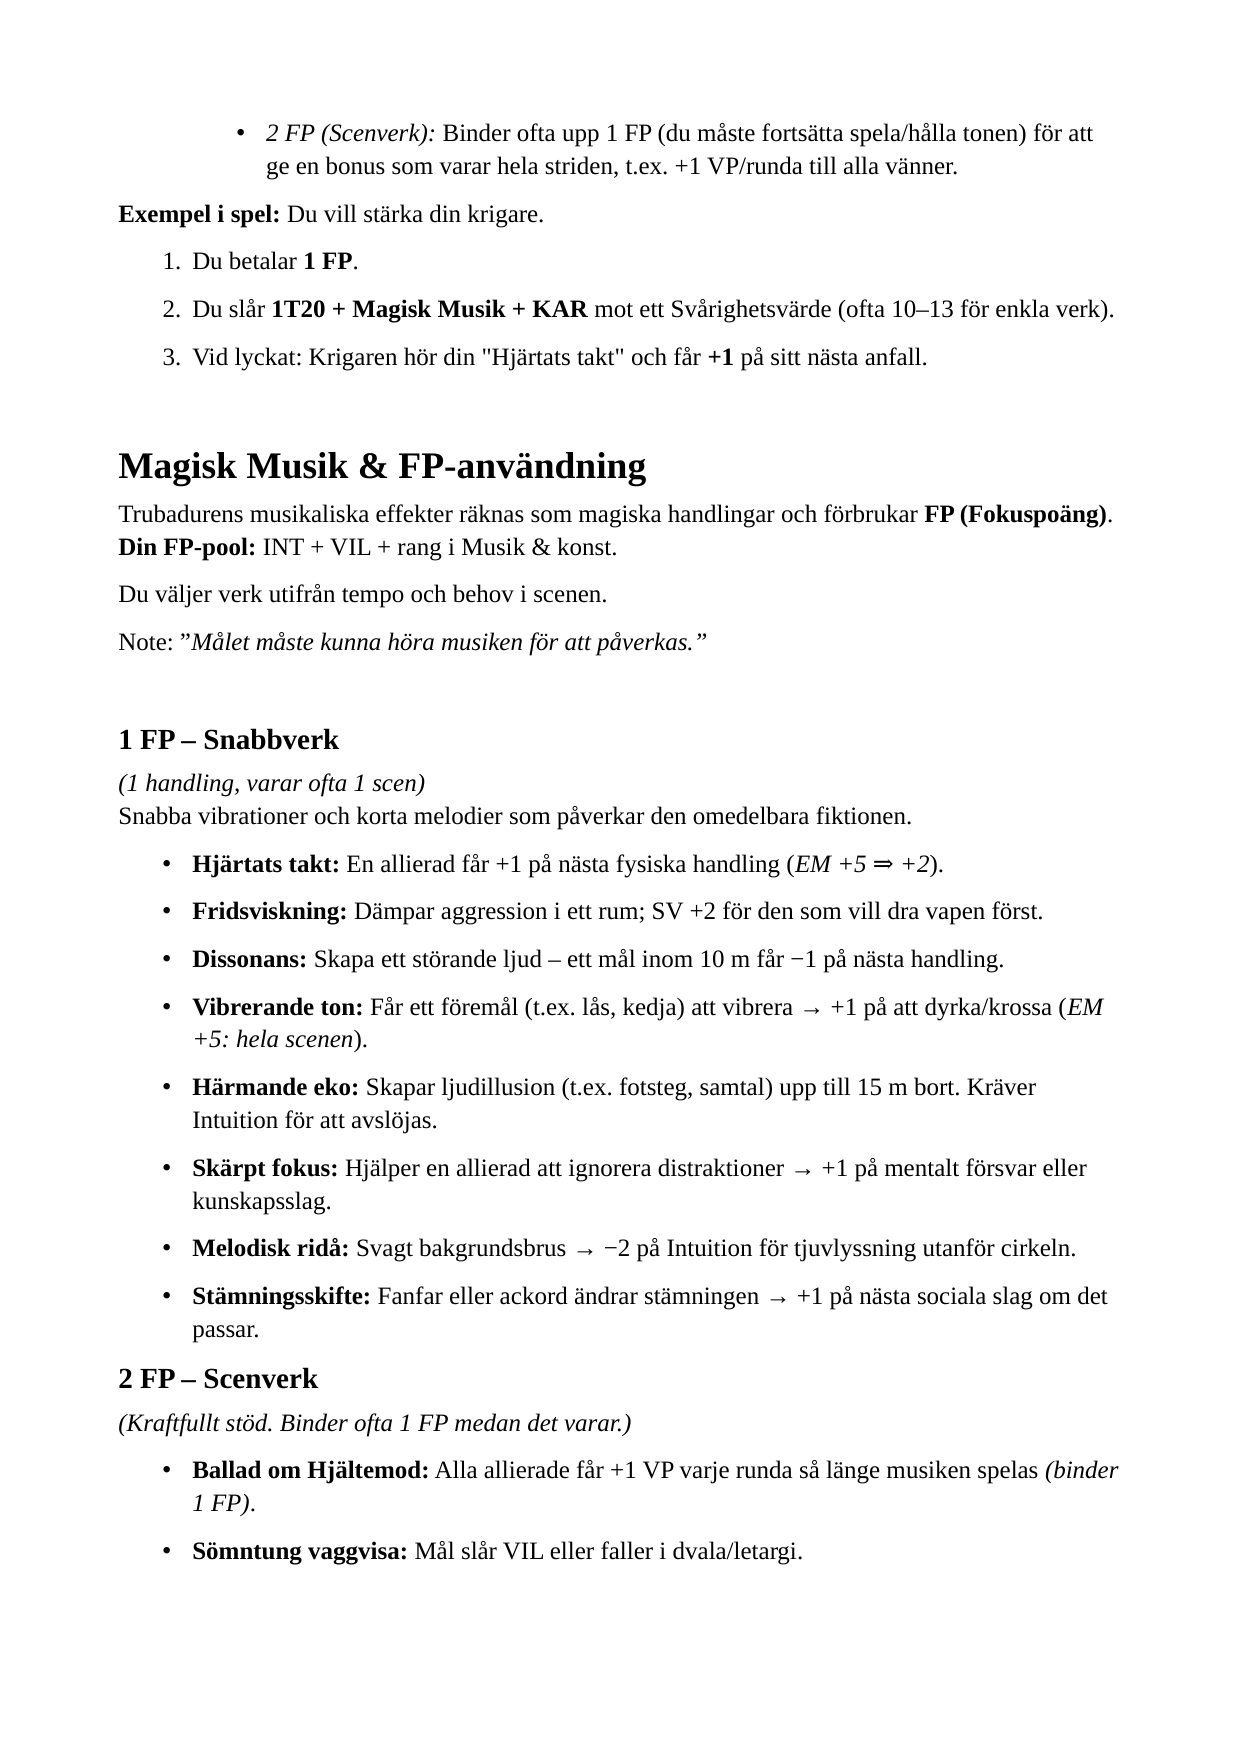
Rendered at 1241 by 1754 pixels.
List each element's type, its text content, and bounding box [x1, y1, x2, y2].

list Stämningsskifte: Fanfar eller ackord ändrar stämningen → +1 på nästa sociala slag om det passar. [162, 1281, 1122, 1343]
subtitle 1 FP – Snabbverk [118, 722, 1122, 756]
text Du väljer verk utifrån tempo och behov i scenen. [118, 579, 1122, 608]
list Du slår 1T20 + Magisk Musik + KAR mot ett Svårighetsvärde (ofta 10–13 för enkla verk). [162, 294, 1122, 323]
list Ballad om Hjältemod: Alla allierade får +1 VP varje runda så länge musiken spelas (binder 1 FP). [162, 1455, 1122, 1517]
list Vid lyckat: Krigaren hör din "Hjärtats takt" och får +1 på sitt nästa anfall. [162, 342, 1122, 370]
text Note: ”Målet måste kunna höra musiken för att påverkas.” [118, 627, 1122, 656]
text (1 handling, varar ofta 1 scen) Snabba vibrationer och korta melodier som påverkar den omedelbara fiktionen. [118, 768, 1122, 830]
list Du betalar 1 FP. [162, 246, 1122, 275]
list Fridsviskning: Dämpar aggression i ett rum; SV +2 för den som vill dra vapen först. [162, 896, 1122, 925]
subtitle 2 FP – Scenverk [118, 1362, 1122, 1395]
list 2 FP (Scenverk): Binder ofta upp 1 FP (du måste fortsätta spela/hålla tonen) för att ge en bonus som varar hela striden, t.ex. +1 VP/runda till alla vänner. [236, 118, 1122, 180]
list Dissonans: Skapa ett störande ljud – ett mål inom 10 m får −1 på nästa handling. [162, 944, 1122, 973]
list Skärpt fokus: Hjälper en allierad att ignorera distraktioner → +1 på mentalt försvar eller kunskapsslag. [162, 1153, 1122, 1214]
list Vibrerande ton: Får ett föremål (t.ex. lås, kedja) att vibrera → +1 på att dyrka/krossa (EM +5: hela scenen). [162, 992, 1122, 1053]
text Trubadurens musikaliska effekter räknas som magiska handlingar och förbrukar FP (Fokuspoäng). Din FP-pool: INT + VIL + rang i Musik & konst. [118, 499, 1122, 560]
text (Kraftfullt stöd. Binder ofta 1 FP medan det varar.) [118, 1408, 1122, 1436]
list Sömntung vaggvisa: Mål slår VIL eller faller i dvala/letargi. [162, 1536, 1122, 1565]
text Exempel i spel: Du vill stärka din krigare. [118, 199, 1122, 227]
list Hjärtats takt: En allierad får +1 på nästa fysiska handling (EM +5 ⇒ +2). [162, 849, 1122, 877]
subtitle Magisk Musik & FP-användning [118, 443, 1122, 486]
list Härmande eko: Skapar ljudillusion (t.ex. fotsteg, samtal) upp till 15 m bort. Kräver Intuition för att avslöjas. [162, 1072, 1122, 1134]
list Melodisk ridå: Svagt bakgrundsbrus → −2 på Intuition för tjuvlyssning utanför cirkeln. [162, 1233, 1122, 1262]
